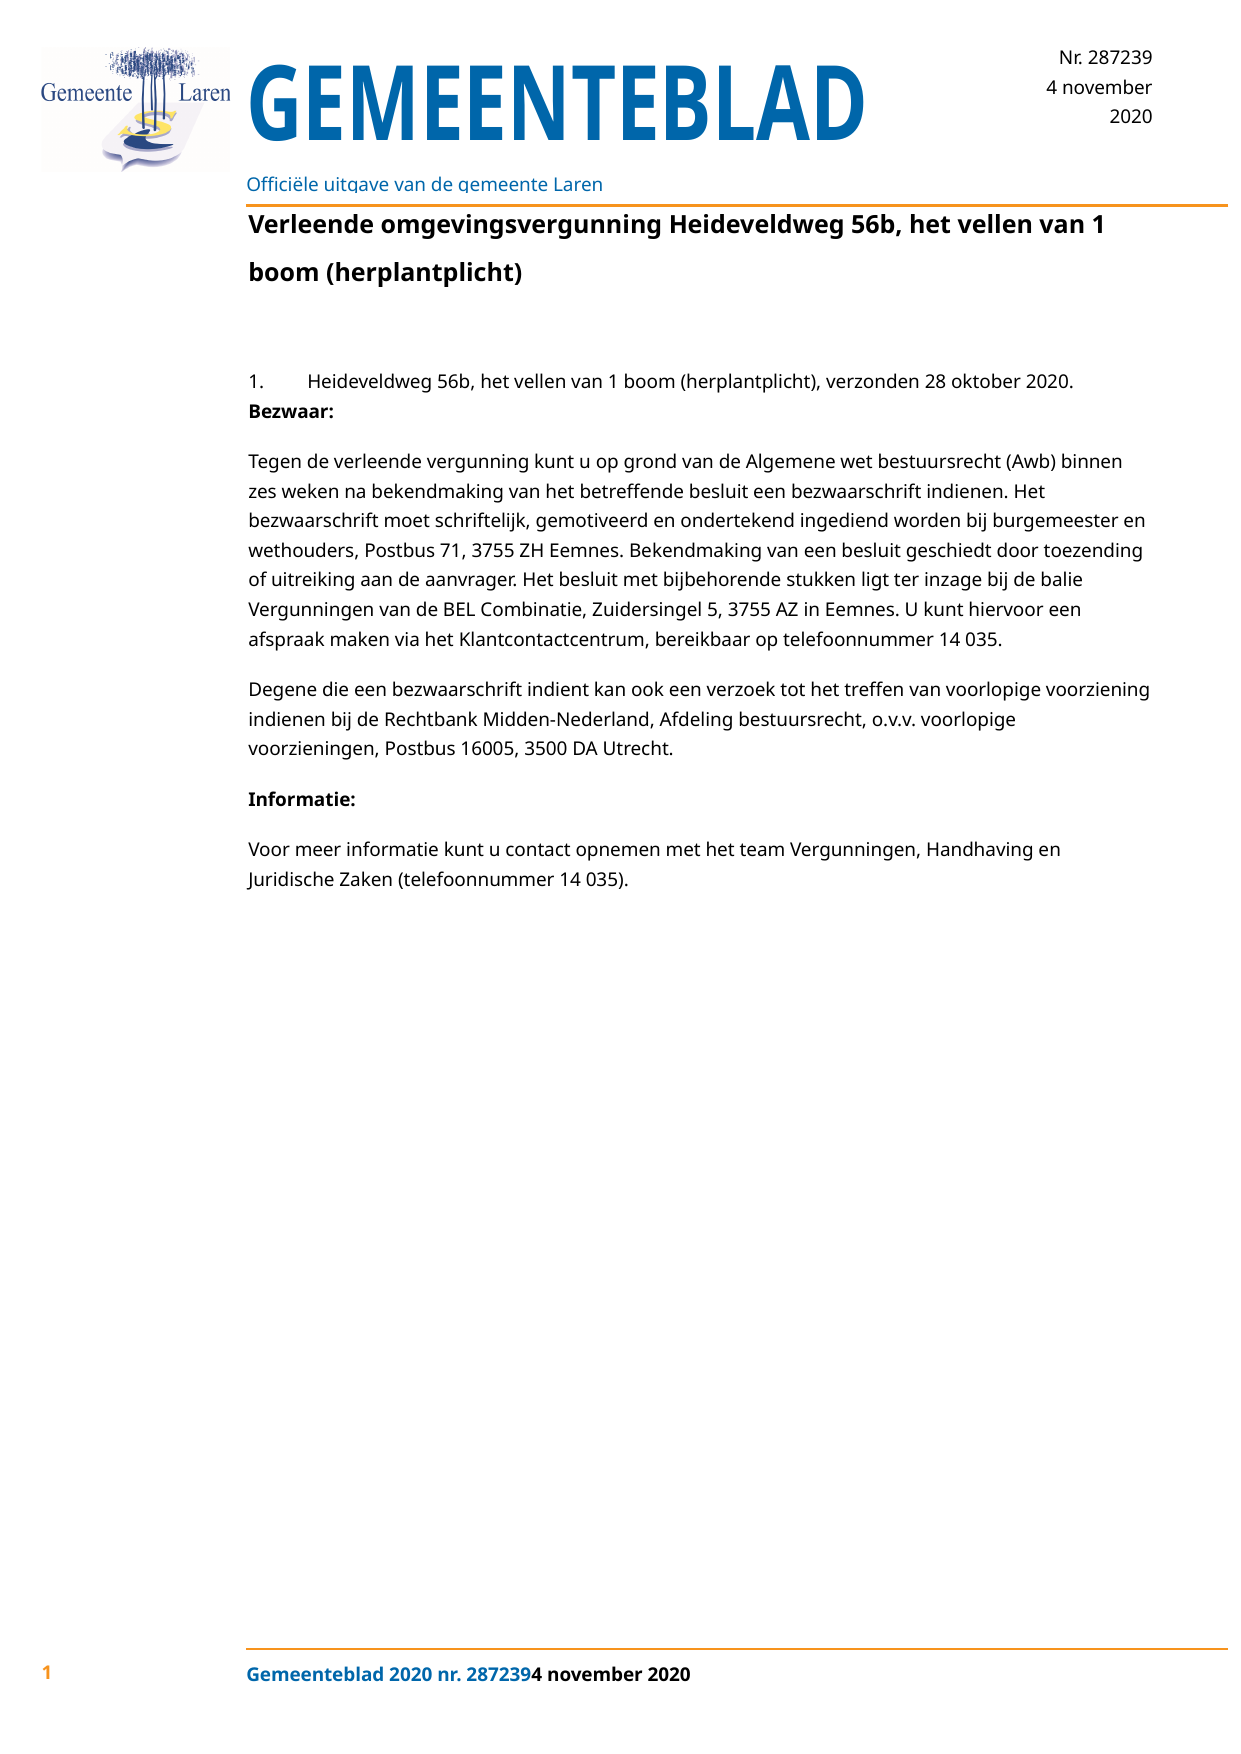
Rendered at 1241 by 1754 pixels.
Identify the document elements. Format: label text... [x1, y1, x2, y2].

text Informatie: [248, 786, 1152, 812]
text Degene die een bezwaarschrift indient kan ook een verzoek tot het treffen van voorlopige voorziening indienen bij de Rechtbank Midden-Nederland, Afdeling bestuursrecht, o.v.v. voorlopige voorzieningen, Postbus 16005, 3500 DA Utrecht. [248, 676, 1152, 761]
text Verleende omgevingsvergunning Heideveldweg 56b, het vellen van 1 boom (herplantplicht) [248, 207, 1152, 288]
text Voor meer informatie kunt u contact opnemen met het team Vergunningen, Handhaving en Juridische Zaken (telefoonnummer 14 035). [248, 836, 1152, 892]
text Bezwaar: [248, 398, 1152, 424]
text Tegen de verleende vergunning kunt u op grond van de Algemene wet bestuursrecht (Awb) binnen zes weken na bekendmaking van het betreffende besluit een bezwaarschrift indienen. Het bezwaarschrift moet schriftelijk, gemotiveerd en ondertekend ingediend worden bij burgemeester en wethouders, Postbus 71, 3755 ZH Eemnes. Bekendmaking van een besluit geschiedt door toezending of uitreiking aan de aanvrager. Het besluit met bijbehorende stukken ligt ter inzage bij de balie Vergunningen van de BEL Combinatie, Zuidersingel 5, 3755 AZ in Eemnes. U kunt hiervoor een afspraak maken via het Klantcontactcentrum, bereikbaar op telefoonnummer 14 035. [248, 448, 1152, 652]
list Heideveldweg 56b, het vellen van 1 boom (herplantplicht), verzonden 28 oktober 2020. [248, 368, 1152, 394]
picture [41, 47, 231, 172]
